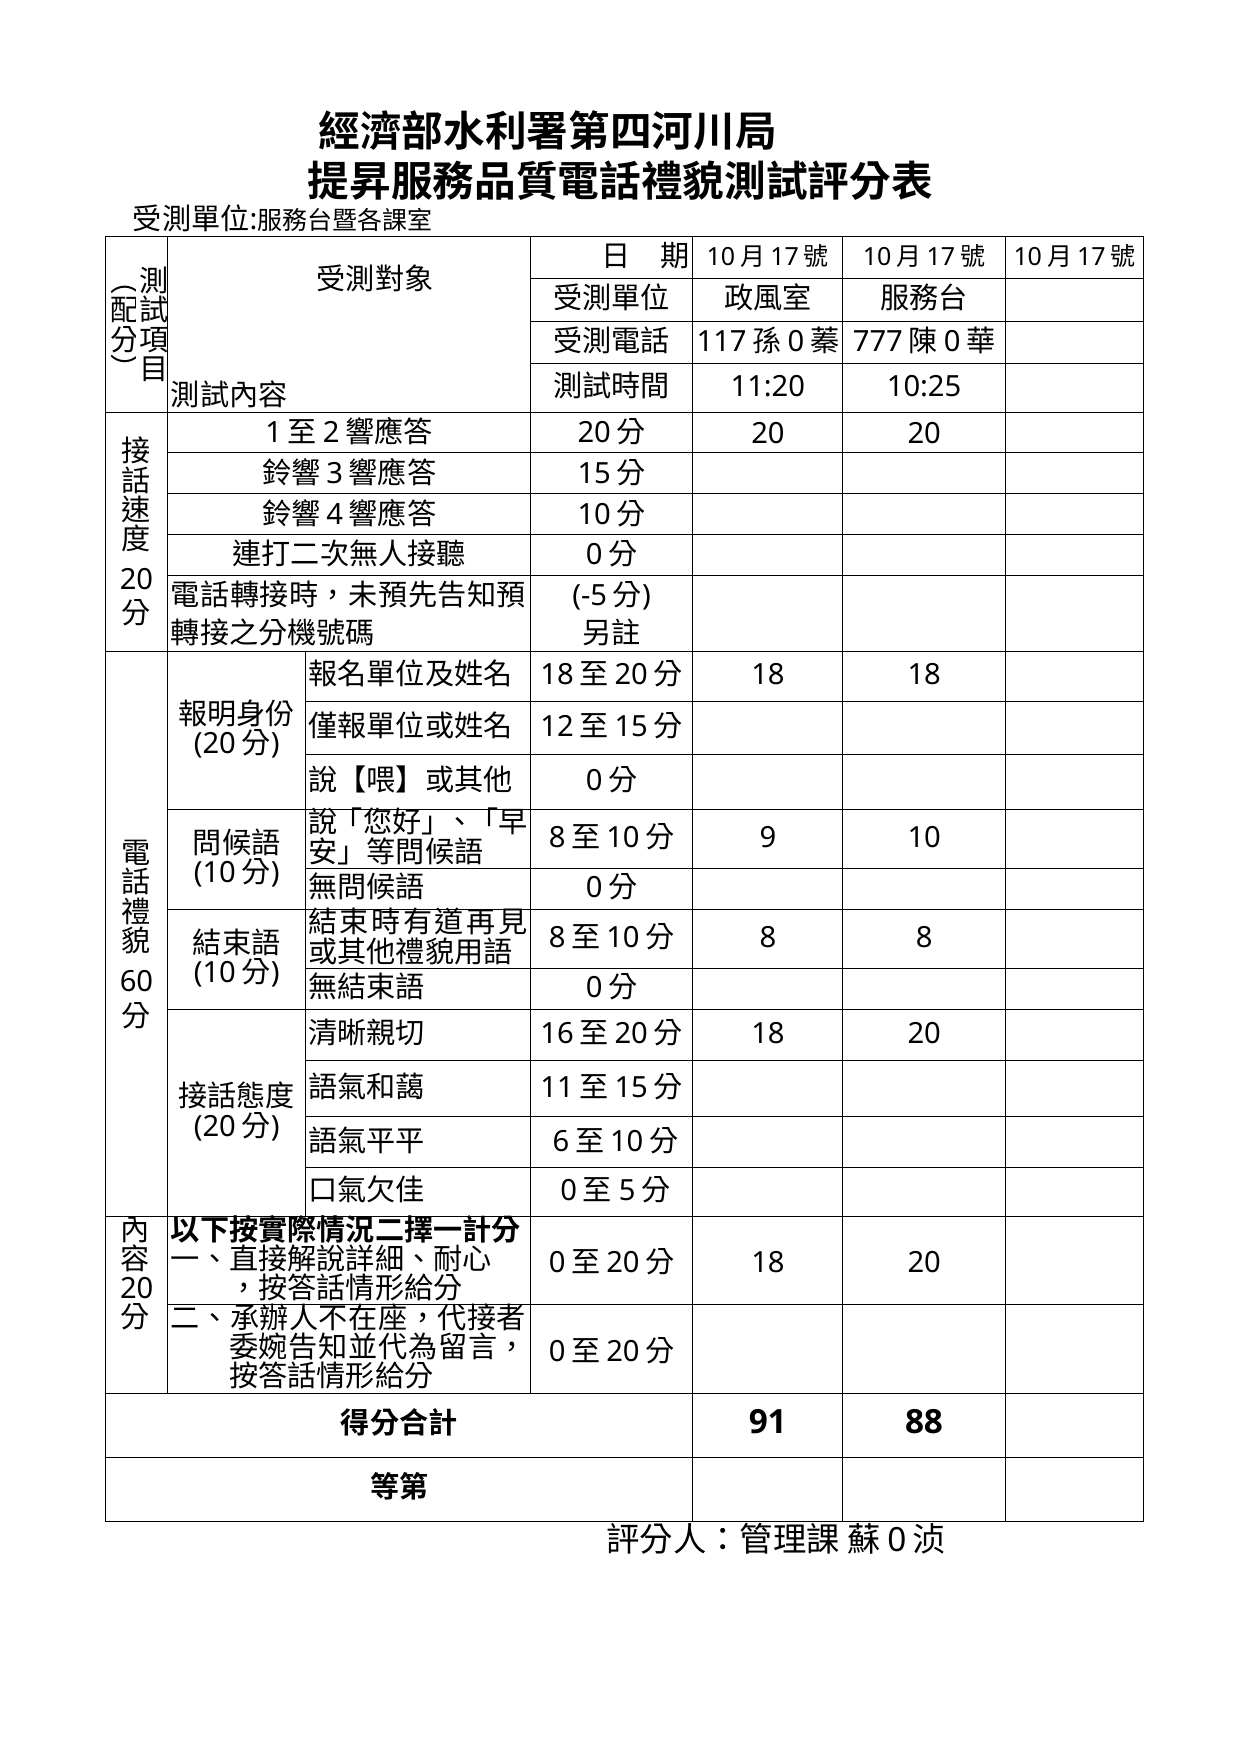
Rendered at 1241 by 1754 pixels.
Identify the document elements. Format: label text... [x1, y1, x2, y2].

table_cell [1006, 1061, 1143, 1116]
table_cell 9 [693, 810, 842, 868]
table_cell 僅報單位或姓名 [306, 702, 530, 754]
table_cell [693, 869, 842, 908]
table_cell 8 [693, 910, 842, 968]
table_cell [1006, 652, 1143, 701]
table_cell 11至15分 [531, 1061, 692, 1116]
table_cell 電話轉接時，未預先告知預轉接之分機號碼 [168, 576, 530, 651]
table_cell 問候語 (10分) [168, 810, 305, 908]
table_cell 0至20分 [531, 1305, 692, 1393]
table_cell [843, 1168, 1005, 1216]
table_cell [1144, 809, 1240, 868]
table_cell 電話禮貌60分 [106, 652, 167, 1216]
table_cell [1144, 1167, 1240, 1216]
text 經濟部水利署第四河川局 [118, 106, 1122, 156]
table_cell [1144, 1009, 1240, 1060]
table_header 日期 [531, 237, 692, 278]
table_cell 0至 5分 [531, 1168, 692, 1216]
text 提昇服務品質電話禮貌測試評分表 [118, 156, 1122, 206]
table_cell [1006, 1394, 1143, 1457]
table_cell 鈴響3響應答 [168, 453, 530, 493]
table_cell [1144, 909, 1240, 968]
table_cell [1144, 278, 1240, 321]
table_cell [1144, 321, 1240, 363]
table_cell [693, 535, 842, 574]
table_cell 鈴響4響應答 [168, 494, 530, 534]
table_cell [693, 576, 842, 651]
table_cell [843, 702, 1005, 754]
table_cell [693, 1117, 842, 1167]
table_cell [1144, 363, 1240, 412]
table_cell [843, 494, 1005, 534]
table_cell [843, 576, 1005, 651]
table_cell 16至20分 [531, 1010, 692, 1060]
table_cell 無結束語 [306, 969, 530, 1009]
table_cell [1006, 1010, 1143, 1060]
table_cell [1144, 1393, 1240, 1457]
table_cell 20 [693, 413, 842, 452]
table_cell 20 [843, 413, 1005, 452]
table_cell [1006, 364, 1143, 412]
table_cell 0分 [531, 755, 692, 808]
table_cell 等第 [106, 1458, 692, 1521]
table_cell 91 [693, 1394, 842, 1457]
table_cell 11:20 [693, 364, 842, 412]
table_cell 報名單位及姓名 [306, 652, 530, 701]
table_header [1144, 236, 1240, 278]
table_cell 內 容 20 分 [106, 1217, 167, 1393]
table_cell 8 [843, 910, 1005, 968]
table_cell 8至10分 [531, 910, 692, 968]
table_cell [1144, 575, 1240, 651]
table_cell 接話速度20分 [106, 413, 167, 651]
table_cell [693, 453, 842, 493]
table_cell [1006, 413, 1143, 452]
table_cell 接話態度 (20分) [168, 1010, 305, 1216]
table_cell 以下按實際情況二擇一計分 一、直接解說詳細、耐心 ，按答話情形給分 [168, 1217, 530, 1304]
table_cell [843, 1117, 1005, 1167]
table_cell 8至10分 [531, 810, 692, 868]
table_cell [1144, 1116, 1240, 1167]
table_cell 服務台 [843, 279, 1005, 321]
table_cell 15分 [531, 453, 692, 493]
table_cell 0分 [531, 869, 692, 908]
table_cell 18 [843, 652, 1005, 701]
table_cell [843, 453, 1005, 493]
table_cell 得分合計 [106, 1394, 692, 1457]
table_cell 結束語 (10分) [168, 910, 305, 1009]
table_cell 連打二次無人接聽 [168, 535, 530, 574]
table_cell 10 [843, 810, 1005, 868]
table_cell [1144, 868, 1240, 908]
table_cell [693, 969, 842, 1009]
table_cell 說「您好」、「早安」等問候語 [306, 810, 530, 868]
table_cell 117孫0蓁 [693, 322, 842, 363]
table_cell 18至20分 [531, 652, 692, 701]
table_cell 受測電話 [531, 322, 692, 363]
table_cell 0至20分 [531, 1217, 692, 1304]
table_cell 18 [693, 1010, 842, 1060]
table_cell [693, 1305, 842, 1393]
table_cell [1006, 279, 1143, 321]
table_cell [1144, 754, 1240, 808]
table_cell [843, 1305, 1005, 1393]
table_cell 18 [693, 1217, 842, 1304]
table_cell [1144, 1304, 1240, 1393]
table_cell [1006, 453, 1143, 493]
table_cell 測試時間 [531, 364, 692, 412]
table_cell [1006, 494, 1143, 534]
table_cell [1006, 969, 1143, 1009]
table_cell 1至2響應答 [168, 413, 530, 452]
table_cell [1006, 576, 1143, 651]
table_cell [1144, 412, 1240, 452]
table_cell 語氣和藹 [306, 1061, 530, 1116]
table_cell 無問候語 [306, 869, 530, 908]
table_cell [1144, 493, 1240, 534]
table_cell 20 [843, 1217, 1005, 1304]
table_cell (-5分) 另註 [531, 576, 692, 651]
table_cell 清晰親切 [306, 1010, 530, 1060]
table_cell 12至15分 [531, 702, 692, 754]
table_cell [1144, 968, 1240, 1009]
table_cell [1144, 1060, 1240, 1116]
table_cell [1006, 702, 1143, 754]
table_cell [1144, 701, 1240, 754]
table_cell 0分 [531, 535, 692, 574]
table_cell 0分 [531, 969, 692, 1009]
table_header 10月17號 [1006, 237, 1143, 278]
table_cell [1006, 755, 1143, 808]
table_cell [1144, 1216, 1240, 1304]
table_cell [843, 755, 1005, 808]
table_cell [1006, 810, 1143, 868]
table_cell [693, 494, 842, 534]
table_cell [1144, 452, 1240, 493]
table_cell 受測單位 [531, 279, 692, 321]
text 評分人：管理課 蘇0浈 [118, 1522, 1122, 1559]
table_cell [1006, 1117, 1143, 1167]
table_cell 88 [843, 1394, 1005, 1457]
table_cell [1006, 535, 1143, 574]
table_cell 18 [693, 652, 842, 701]
table_cell 20分 [531, 413, 692, 452]
table_cell [843, 969, 1005, 1009]
table_cell [1006, 1217, 1143, 1304]
table_header 受測對象 測試內容 [168, 237, 530, 412]
table_cell [693, 1061, 842, 1116]
table_cell 政風室 [693, 279, 842, 321]
table_cell [1144, 1457, 1240, 1521]
table_cell 說【喂】或其他 [306, 755, 530, 808]
table_cell [843, 1061, 1005, 1116]
table_cell [693, 1458, 842, 1521]
table_header 10月17號 [843, 237, 1005, 278]
table_cell 報明身份(20分) [168, 652, 305, 808]
table_cell 10:25 [843, 364, 1005, 412]
table_cell [843, 869, 1005, 908]
table_cell 語氣平平 [306, 1117, 530, 1167]
table_cell [1144, 534, 1240, 574]
table_cell 20 [843, 1010, 1005, 1060]
table_cell 二、承辦人不在座，代接者委婉告知並代為留言，按答話情形給分 [168, 1305, 530, 1393]
table_header 測試項目 （配分） [106, 237, 167, 412]
table_cell [693, 755, 842, 808]
table_cell 口氣欠佳 [306, 1168, 530, 1216]
table_cell 10分 [531, 494, 692, 534]
table_cell [693, 1168, 842, 1216]
table_header 10月17號 [693, 237, 842, 278]
table_cell [1006, 910, 1143, 968]
table_cell [1006, 1305, 1143, 1393]
table_cell 777陳0華 [843, 322, 1005, 363]
table_cell [1006, 869, 1143, 908]
table_cell [1006, 1168, 1143, 1216]
table_cell [1006, 1458, 1143, 1521]
table_cell [1144, 651, 1240, 701]
table_cell 6至10分 [531, 1117, 692, 1167]
text 受測單位:服務台暨各課室 [118, 206, 1122, 236]
table_cell [1006, 322, 1143, 363]
table_cell 結束時有道再見或其他禮貌用語 [306, 910, 530, 968]
table_cell [693, 702, 842, 754]
table_cell [843, 535, 1005, 574]
table_cell [843, 1458, 1005, 1521]
